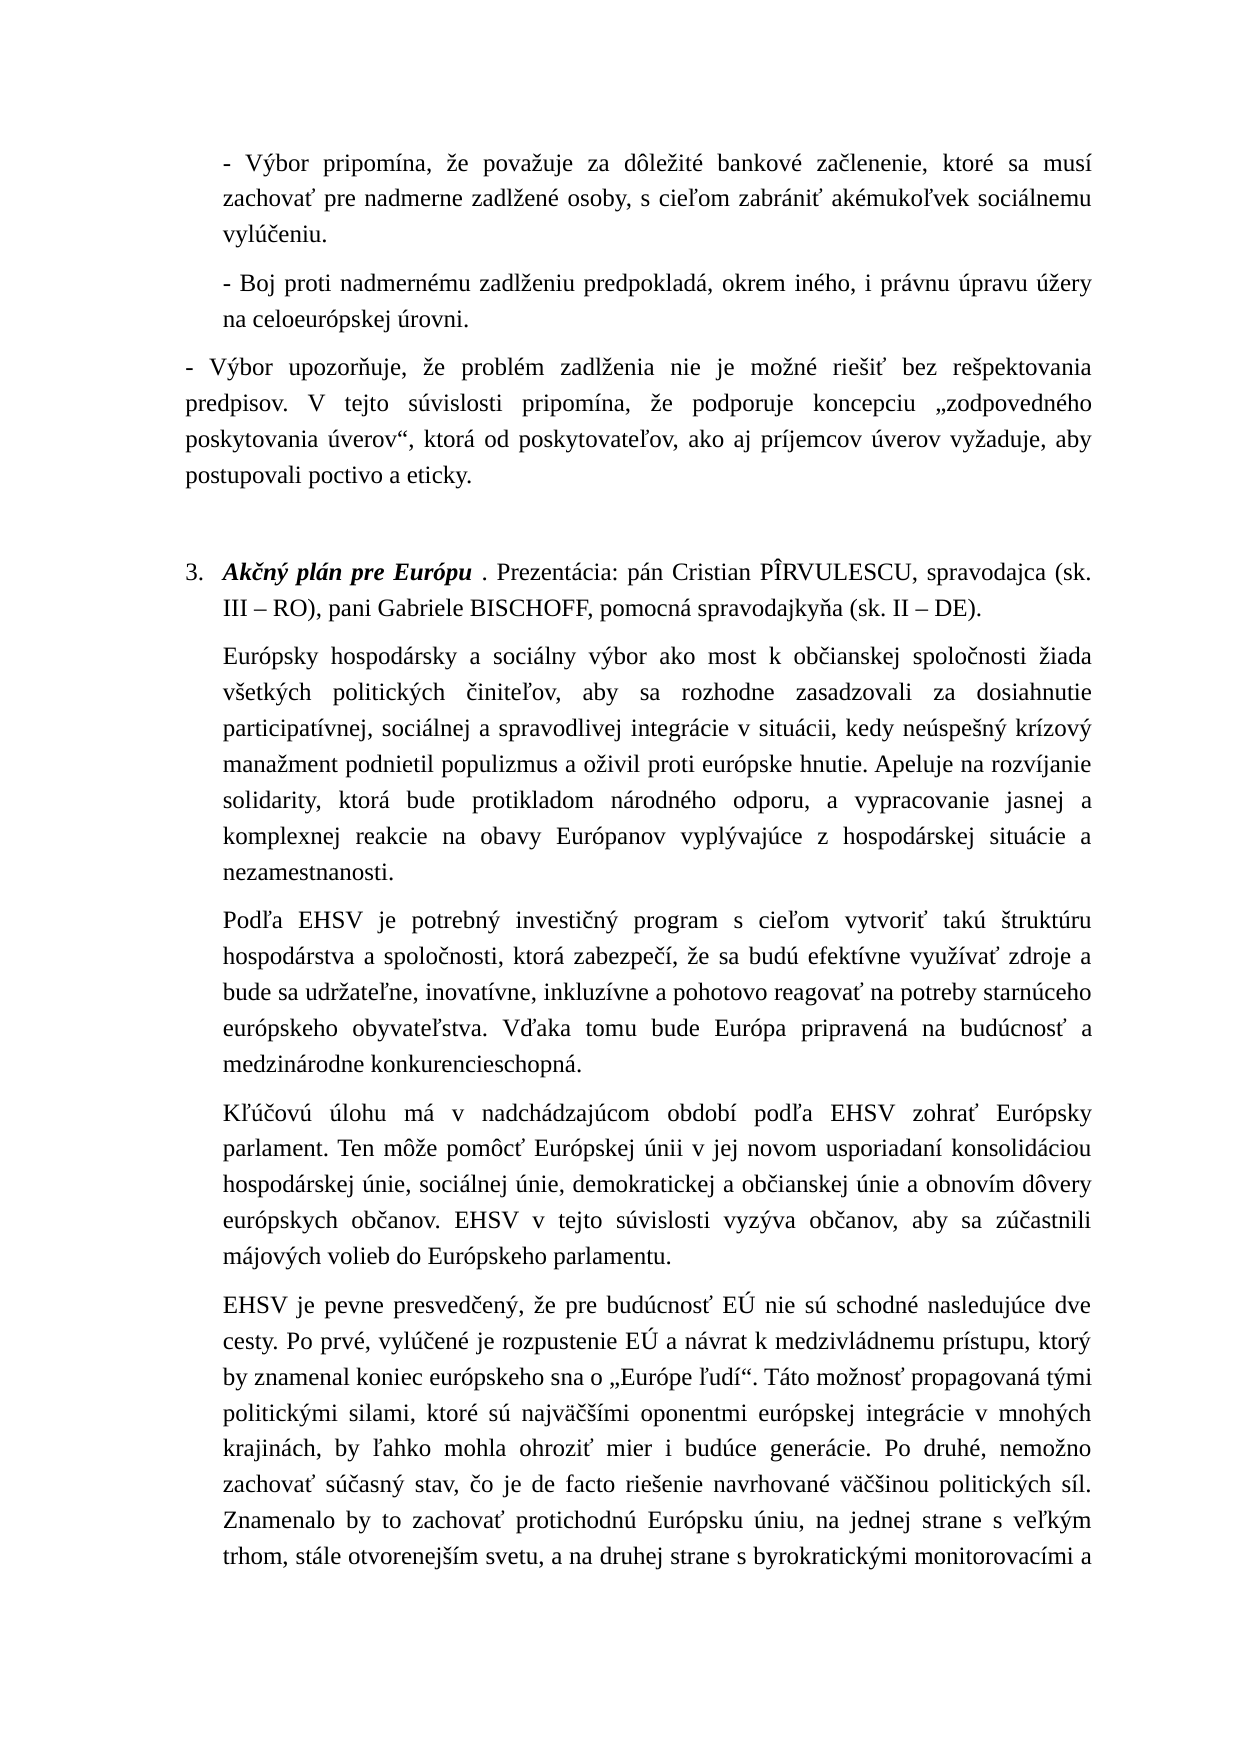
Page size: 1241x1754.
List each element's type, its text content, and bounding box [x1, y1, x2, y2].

list EHSV je pevne presvedčený, že pre budúcnosť EÚ nie sú schodné nasledujúce dve cesty. Po prvé, vylúčené je rozpustenie EÚ a návrat k medzivládnemu prístupu, ktorý by znamenal koniec európskeho sna o „Európe ľudí“. Táto možnosť propagovaná tými politickými silami, ktoré sú najväčšími oponentmi európskej integrácie v mnohých krajinách, by ľahko mohla ohroziť mier i budúce generácie. Po druhé, nemožno zachovať súčasný stav, čo je de facto riešenie navrhované väčšinou politických síl. Znamenalo by to zachovať protichodnú Európsku úniu, na jednej strane s veľkým trhom, stále otvorenejším svetu, a na druhej strane s byrokratickými monitorovacími a [223, 1290, 1093, 1570]
list - Boj proti nadmernému zadlženiu predpokladá, okrem iného, i právnu úpravu úžery na celoeurópskej úrovni. [223, 268, 1093, 333]
text - Výbor upozorňuje, že problém zadlženia nie je možné riešiť bez rešpektovania predpisov. V tejto súvislosti pripomína, že podporuje koncepciu „zodpovedného poskytovania úverov“, ktorá od poskytovateľov, ako aj príjemcov úverov vyžaduje, aby postupovali poctivo a eticky. [185, 352, 1093, 489]
list Kľúčovú úlohu má v nadchádzajúcom období podľa EHSV zohrať Európsky parlament. Ten môže pomôcť Európskej únii v jej novom usporiadaní konsolidáciou hospodárskej únie, sociálnej únie, demokratickej a občianskej únie a obnovím dôvery európskych občanov. EHSV v tejto súvislosti vyzýva občanov, aby sa zúčastnili májových volieb do Európskeho parlamentu. [223, 1098, 1093, 1270]
list Európsky hospodársky a sociálny výbor ako most k občianskej spoločnosti žiada všetkých politických činiteľov, aby sa rozhodne zasadzovali za dosiahnutie participatívnej, sociálnej a spravodlivej integrácie v situácii, kedy neúspešný krízový manažment podnietil populizmus a oživil proti európske hnutie. Apeluje na rozvíjanie solidarity, ktorá bude protikladom národného odporu, a vypracovanie jasnej a komplexnej reakcie na obavy Európanov vyplývajúce z hospodárskej situácie a nezamestnanosti. [223, 641, 1093, 886]
list Akčný plán pre Európu . Prezentácia: pán Cristian PÎRVULESCU, spravodajca (sk. III – RO), pani Gabriele BISCHOFF, pomocná spravodajkyňa (sk. II – DE). [185, 557, 1093, 622]
list - Výbor pripomína, že považuje za dôležité bankové začlenenie, ktoré sa musí zachovať pre nadmerne zadlžené osoby, s cieľom zabrániť akémukoľvek sociálnemu vylúčeniu. [223, 148, 1093, 248]
list Podľa EHSV je potrebný investičný program s cieľom vytvoriť takú štruktúru hospodárstva a spoločnosti, ktorá zabezpečí, že sa budú efektívne využívať zdroje a bude sa udržateľne, inovatívne, inkluzívne a pohotovo reagovať na potreby starnúceho európskeho obyvateľstva. Vďaka tomu bude Európa pripravená na budúcnosť a medzinárodne konkurencieschopná. [223, 905, 1093, 1078]
